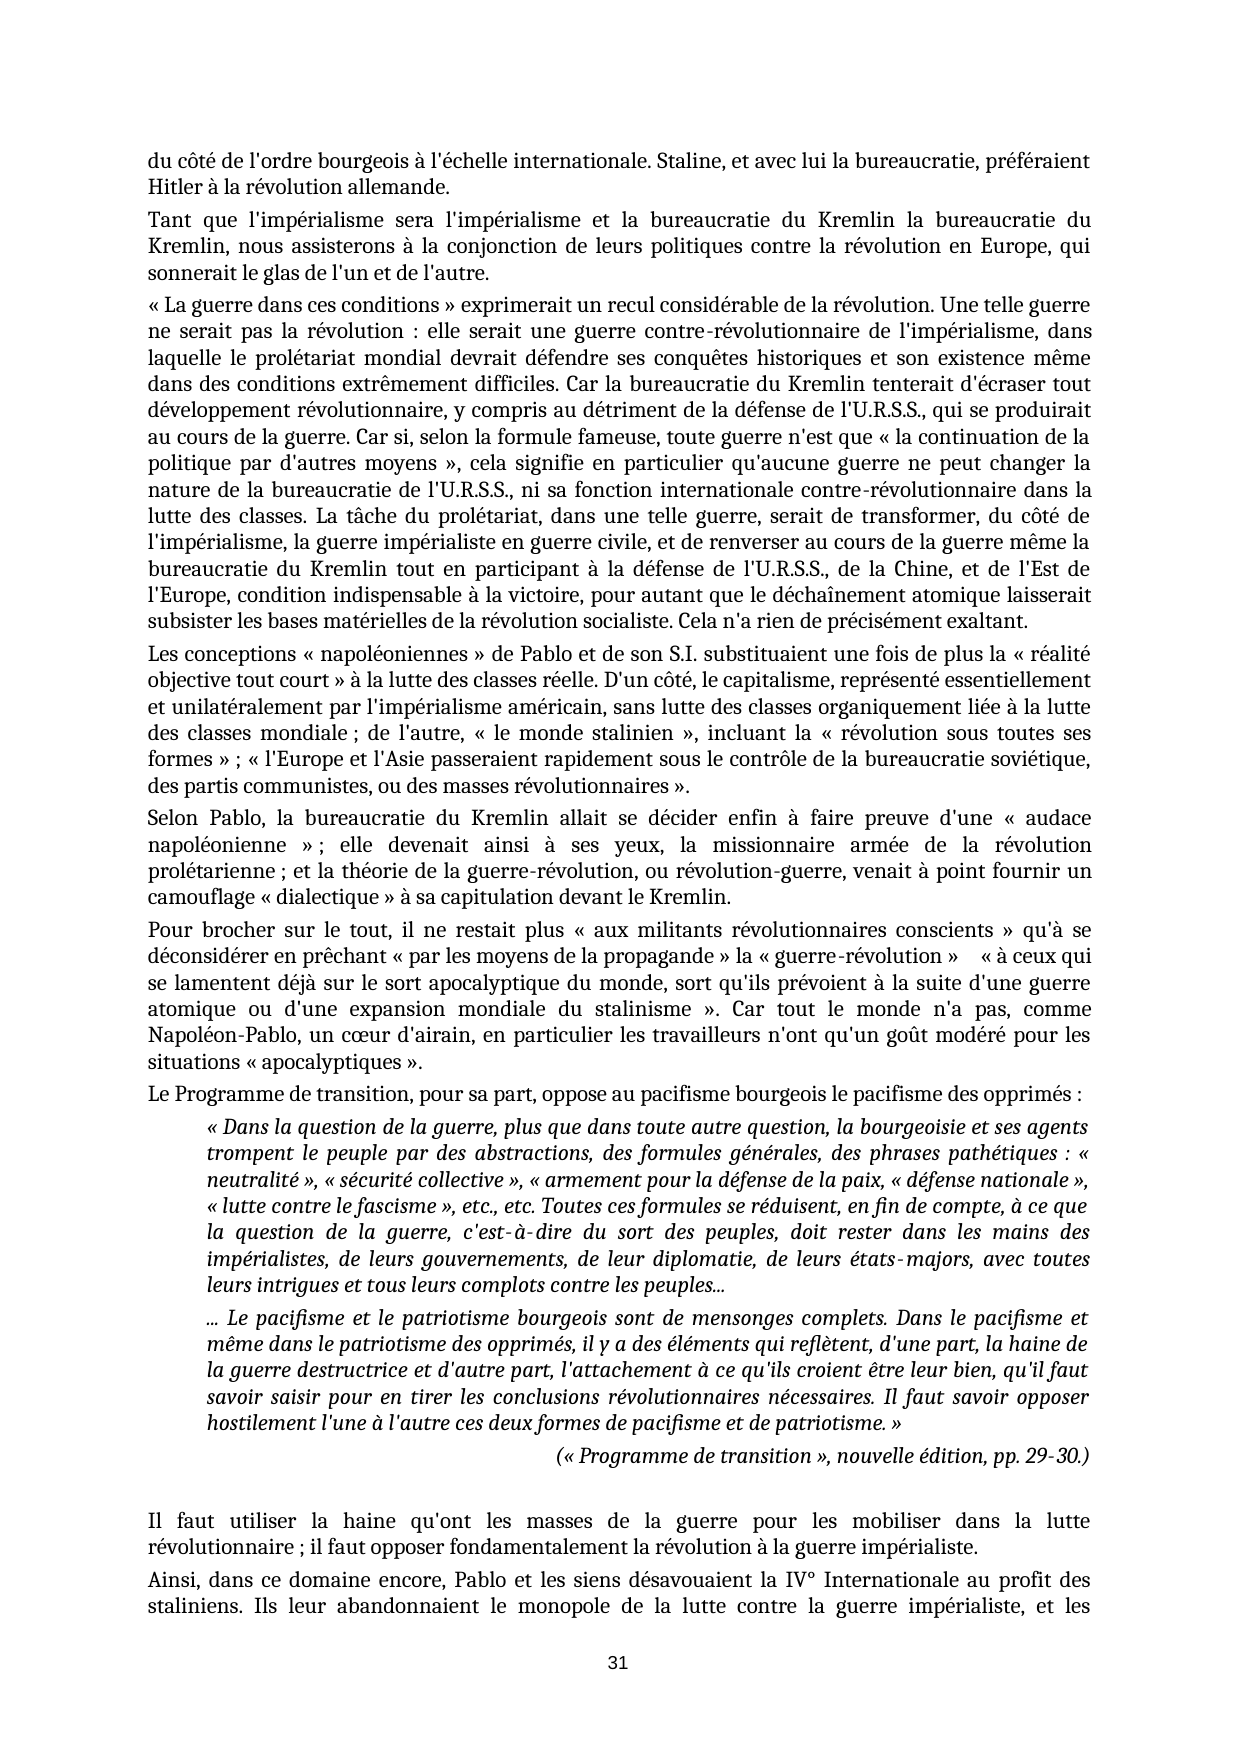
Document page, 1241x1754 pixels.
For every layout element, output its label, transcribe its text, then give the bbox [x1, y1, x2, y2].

text Selon Pablo, la bureaucratie du Kremlin allait se décider enfin à faire preuve d'une « audace napoléonienne » ; elle devenait ainsi à ses yeux, la missionnaire armée de la révolution prolétarienne ; et la théorie de la guerre‑révolution, ou révolution‑guerre, venait à point fournir un camouflage « dialectique » à sa capitulation devant le Kremlin. [148, 805, 1093, 911]
text Les conceptions « napoléoniennes » de Pablo et de son S.I. substituaient une fois de plus la « réalité objective tout court » à la lutte des classes réelle. D'un côté, le capitalisme, représenté essentiellement et unilatéralement par l'impérialisme américain, sans lutte des classes organiquement liée à la lutte des classes mondiale ; de l'autre, « le monde stalinien », incluant la « révolution sous toutes ses formes » ; « l'Europe et l'Asie passeraient rapidement sous le contrôle de la bureaucratie soviétique, des partis communistes, ou des masses révolutionnaires ». [148, 641, 1093, 799]
text « Dans la question de la guerre, plus que dans toute autre question, la bourgeoisie et ses agents trompent le peuple par des abstractions, des formules générales, des phrases pathétiques : « neutralité », « sécurité collective », « armement pour la défense de la paix, « défense nationale », « lutte contre le fascisme », etc., etc. Toutes ces formules se réduisent, en fin de compte, à ce que la question de la guerre, c'est‑à‑dire du sort des peuples, doit rester dans les mains des impérialistes, de leurs gouvernements, de leur diplomatie, de leurs états‑majors, avec toutes leurs intrigues et tous leurs complots contre les peuples... [207, 1114, 1093, 1298]
text (« Programme de transition », nouvelle édition, pp. 29‑30.) [207, 1442, 1093, 1469]
text Le Programme de transition, pour sa part, oppose au pacifisme bourgeois le pacifisme des opprimés : [148, 1081, 1093, 1107]
text Ainsi, dans ce domaine encore, Pablo et les siens désavouaient la IV° Internationale au profit des staliniens. Ils leur abandonnaient le monopole de la lutte contre la guerre impérialiste, et les [148, 1567, 1093, 1619]
text du côté de l'ordre bourgeois à l'échelle internationale. Staline, et avec lui la bureaucratie, préféraient Hitler à la révolution allemande. [148, 148, 1093, 200]
text « La guerre dans ces conditions » exprimerait un recul considérable de la révolution. Une telle guerre ne serait pas la révolution : elle serait une guerre contre‑révolutionnaire de l'impérialisme, dans laquelle le prolétariat mondial devrait défendre ses conquêtes historiques et son existence même dans des conditions extrêmement difficiles. Car la bureaucratie du Kremlin tenterait d'écraser tout développement révolutionnaire, y compris au détriment de la défense de l'U.R.S.S., qui se produirait au cours de la guerre. Car si, selon la formule fameuse, toute guerre n'est que « la continuation de la politique par d'autres moyens », cela signifie en particulier qu'aucune guerre ne peut changer la nature de la bureaucratie de l'U.R.S.S., ni sa fonction internationale contre‑révolutionnaire dans la lutte des classes. La tâche du prolétariat, dans une telle guerre, serait de transformer, du côté de l'impérialisme, la guerre impérialiste en guerre civile, et de renverser au cours de la guerre même la bureaucratie du Kremlin tout en participant à la défense de l'U.R.S.S., de la Chine, et de l'Est de l'Europe, condition indispensable à la victoire, pour autant que le déchaînement atomique laisserait subsister les bases matérielles de la révolution socialiste. Cela n'a rien de précisément exaltant. [148, 292, 1093, 634]
text ... Le pacifisme et le patriotisme bourgeois sont de mensonges complets. Dans le pacifisme et même dans le patriotisme des opprimés, il y a des éléments qui reflètent, d'une part, la haine de la guerre destructrice et d'autre part, l'attachement à ce qu'ils croient être leur bien, qu'il faut savoir saisir pour en tirer les conclusions révolutionnaires nécessaires. Il faut savoir opposer hostilement l'une à l'autre ces deux formes de pacifisme et de patriotisme. » [207, 1304, 1093, 1436]
text Pour brocher sur le tout, il ne restait plus « aux militants révolutionnaires conscients » qu'à se déconsidérer en prêchant « par les moyens de la propagande » la « guerre‑révolution » « à ceux qui se lamentent déjà sur le sort apocalyptique du monde, sort qu'ils prévoient à la suite d'une guerre atomique ou d'une expansion mondiale du stalinisme ». Car tout le monde n'a pas, comme Napoléon‑Pablo, un cœur d'airain, en particulier les travailleurs n'ont qu'un goût modéré pour les situations « apocalyptiques ». [148, 917, 1093, 1075]
text Il faut utiliser la haine qu'ont les masses de la guerre pour les mobiliser dans la lutte révolutionnaire ; il faut opposer fondamentalement la révolution à la guerre impérialiste. [148, 1508, 1093, 1560]
text Tant que l'impérialisme sera l'impérialisme et la bureaucratie du Kremlin la bureaucratie du Kremlin, nous assisterons à la conjonction de leurs politiques contre la révolution en Europe, qui sonnerait le glas de l'un et de l'autre. [148, 207, 1093, 286]
